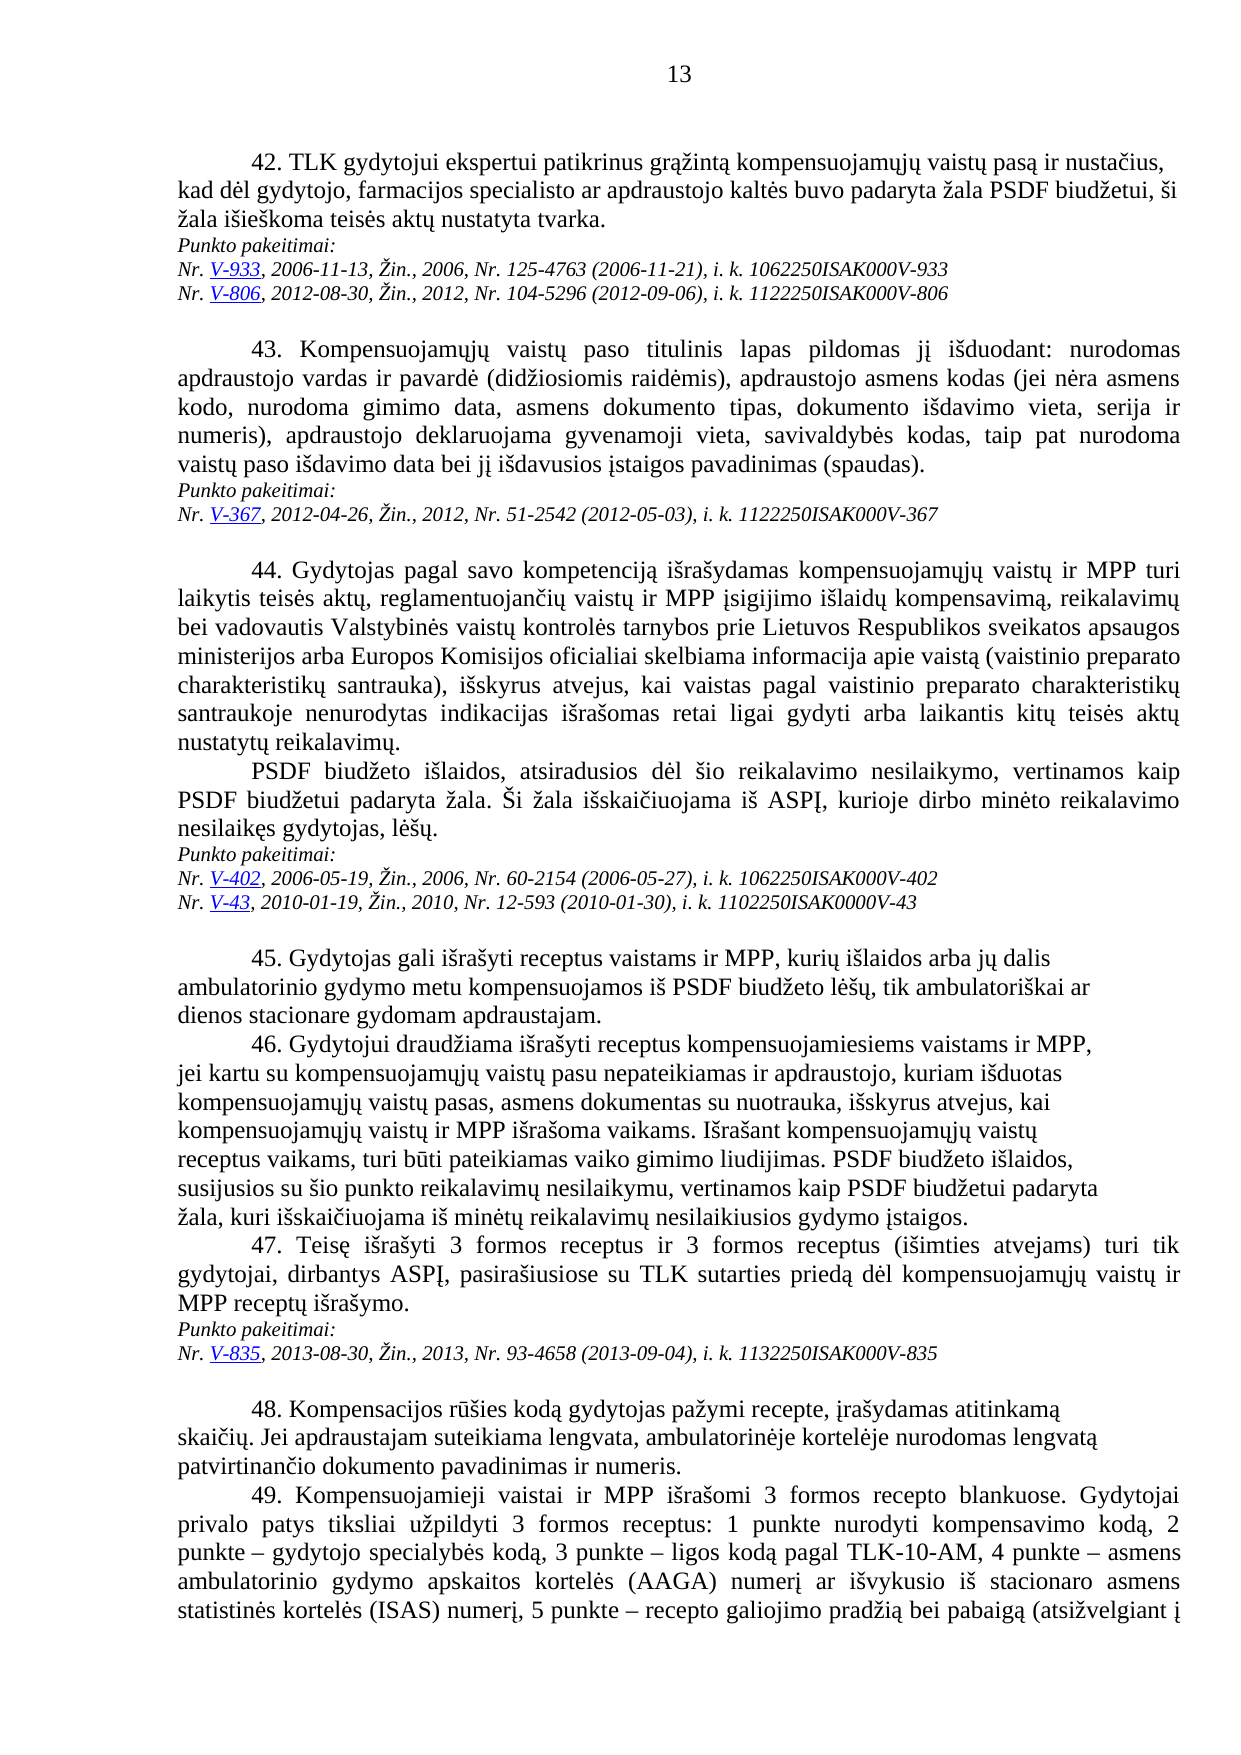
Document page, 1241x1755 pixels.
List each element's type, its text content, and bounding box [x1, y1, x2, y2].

text Punkto pakeitimai: [177, 842, 1181, 866]
text 47. Teisę išrašyti 3 formos receptus ir 3 formos receptus (išimties atvejams) turi tik gydytojai, dirbantys ASPĮ, pasirašiusiose su TLK sutarties priedą dėl kompensuojamųjų vaistų ir MPP receptų išrašymo. [177, 1231, 1181, 1317]
text Nr. V-43, 2010-01-19, Žin., 2010, Nr. 12-593 (2010-01-30), i. k. 1102250ISAK0000V-43 [177, 890, 1181, 914]
text Nr. V-933, 2006-11-13, Žin., 2006, Nr. 125-4763 (2006-11-21), i. k. 1062250ISAK000V-933 [177, 257, 1181, 281]
text Nr. V-402, 2006-05-19, Žin., 2006, Nr. 60-2154 (2006-05-27), i. k. 1062250ISAK000V-402 [177, 866, 1181, 890]
text PSDF biudžeto išlaidos, atsiradusios dėl šio reikalavimo nesilaikymo, vertinamos kaip PSDF biudžetui padaryta žala. Ši žala išskaičiuojama iš ASPĮ, kurioje dirbo minėto reikalavimo nesilaikęs gydytojas, lėšų. [177, 756, 1181, 842]
text 44. Gydytojas pagal savo kompetenciją išrašydamas kompensuojamųjų vaistų ir MPP turi laikytis teisės aktų, reglamentuojančių vaistų ir MPP įsigijimo išlaidų kompensavimą, reikalavimų bei vadovautis Valstybinės vaistų kontrolės tarnybos prie Lietuvos Respublikos sveikatos apsaugos ministerijos arba Europos Komisijos oficialiai skelbiama informacija apie vaistą (vaistinio preparato charakteristikų santrauka), išskyrus atvejus, kai vaistas pagal vaistinio preparato charakteristikų santraukoje nenurodytas indikacijas išrašomas retai ligai gydyti arba laikantis kitų teisės aktų nustatytų reikalavimų. [177, 555, 1181, 756]
text 43. Kompensuojamųjų vaistų paso titulinis lapas pildomas jį išduodant: nurodomas apdraustojo vardas ir pavardė (didžiosiomis raidėmis), apdraustojo asmens kodas (jei nėra asmens kodo, nurodoma gimimo data, asmens dokumento tipas, dokumento išdavimo vieta, serija ir numeris), apdraustojo deklaruojama gyvenamoji vieta, savivaldybės kodas, taip pat nurodoma vaistų paso išdavimo data bei jį išdavusios įstaigos pavadinimas (spaudas). [177, 334, 1181, 478]
text 45. Gydytojas gali išrašyti receptus vaistams ir MPP, kurių išlaidos arba jų dalis ambulatorinio gydymo metu kompensuojamos iš PSDF biudžeto lėšų, tik ambulatoriškai ar dienos stacionare gydomam apdraustajam. [177, 943, 1122, 1029]
text 49. Kompensuojamieji vaistai ir MPP išrašomi 3 formos recepto blankuose. Gydytojai privalo patys tiksliai užpildyti 3 formos receptus: 1 punkte nurodyti kompensavimo kodą, 2 punkte – gydytojo specialybės kodą, 3 punkte – ligos kodą pagal TLK-10-AM, 4 punkte – asmens ambulatorinio gydymo apskaitos kortelės (AAGA) numerį ar išvykusio iš stacionaro asmens statistinės kortelės (ISAS) numerį, 5 punkte – recepto galiojimo pradžią bei pabaigą (atsižvelgiant į [177, 1480, 1181, 1624]
text 48. Kompensacijos rūšies kodą gydytojas pažymi recepte, įrašydamas atitinkamą skaičių. Jei apdraustajam suteikiama lengvata, ambulatorinėje kortelėje nurodomas lengvatą patvirtinančio dokumento pavadinimas ir numeris. [177, 1394, 1122, 1480]
text Punkto pakeitimai: [177, 233, 1181, 257]
text Punkto pakeitimai: [177, 1317, 1181, 1341]
text Punkto pakeitimai: [177, 478, 1181, 502]
text Nr. V-367, 2012-04-26, Žin., 2012, Nr. 51-2542 (2012-05-03), i. k. 1122250ISAK000V-367 [177, 502, 1181, 526]
text 42. TLK gydytojui ekspertui patikrinus grąžintą kompensuojamųjų vaistų pasą ir nustačius, kad dėl gydytojo, farmacijos specialisto ar apdraustojo kaltės buvo padaryta žala PSDF biudžetui, ši žala išieškoma teisės aktų nustatyta tvarka. [177, 147, 1181, 233]
text 46. Gydytojui draudžiama išrašyti receptus kompensuojamiesiems vaistams ir MPP, jei kartu su kompensuojamųjų vaistų pasu nepateikiamas ir apdraustojo, kuriam išduotas kompensuojamųjų vaistų pasas, asmens dokumentas su nuotrauka, išskyrus atvejus, kai kompensuojamųjų vaistų ir MPP išrašoma vaikams. Išrašant kompensuojamųjų vaistų receptus vaikams, turi būti pateikiamas vaiko gimimo liudijimas. PSDF biudžeto išlaidos, susijusios su šio punkto reikalavimų nesilaikymu, vertinamos kaip PSDF biudžetui padaryta žala, kuri išskaičiuojama iš minėtų reikalavimų nesilaikiusios gydymo įstaigos. [177, 1029, 1122, 1231]
text Nr. V-806, 2012-08-30, Žin., 2012, Nr. 104-5296 (2012-09-06), i. k. 1122250ISAK000V-806 [177, 281, 1181, 305]
text Nr. V-835, 2013-08-30, Žin., 2013, Nr. 93-4658 (2013-09-04), i. k. 1132250ISAK000V-835 [177, 1341, 1181, 1365]
